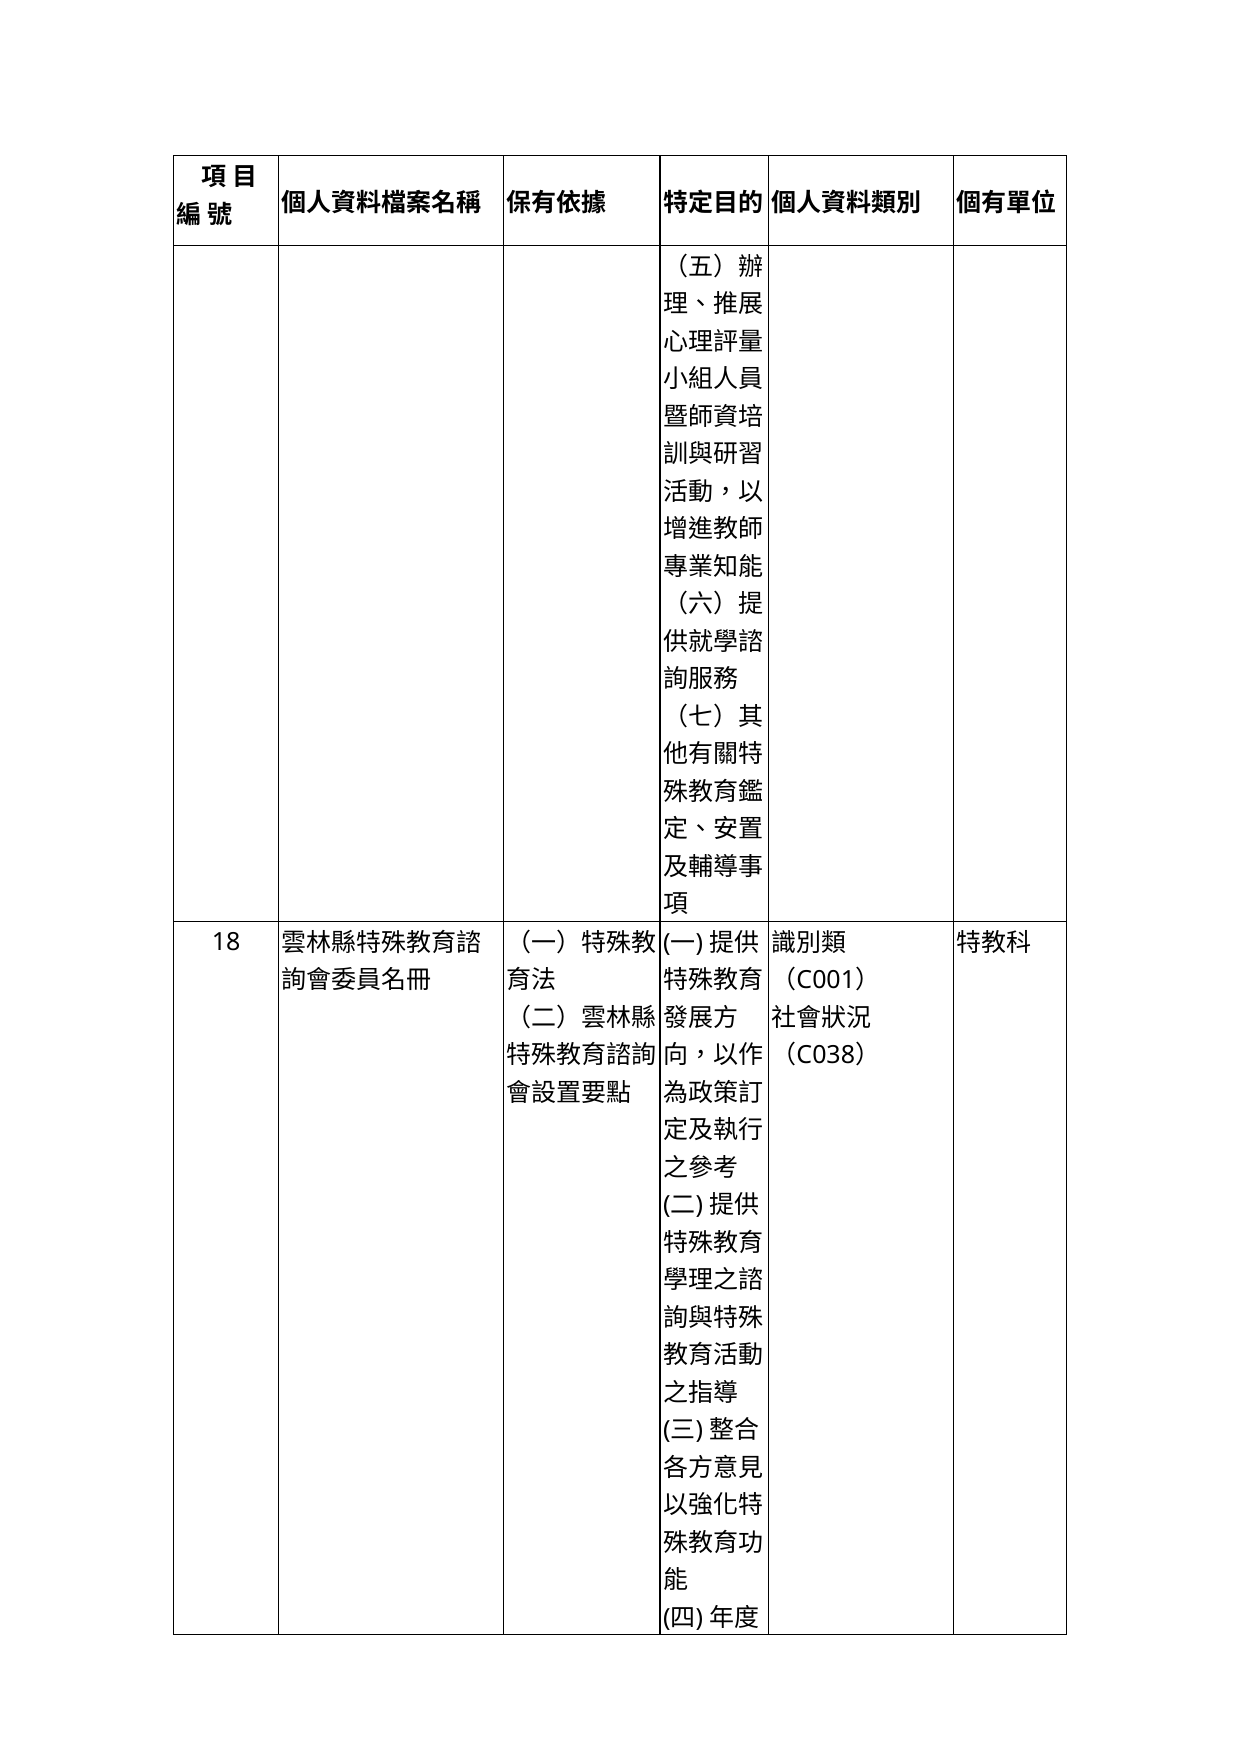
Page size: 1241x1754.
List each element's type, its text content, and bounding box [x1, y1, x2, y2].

table_cell [174, 246, 278, 921]
table_cell 18 [174, 922, 278, 1634]
table_cell [279, 246, 503, 921]
table_cell （一）特殊教育法 （二）雲林縣特殊教育諮詢會設置要點 [504, 922, 659, 1634]
table_header 保有依據 [504, 156, 659, 245]
table_header 特定目的 [661, 156, 768, 245]
table_header 個人資料檔案名稱 [279, 156, 503, 245]
table_header 項 目 編 號 [174, 156, 278, 245]
table_header 個有單位 [954, 156, 1066, 245]
table_cell [954, 246, 1066, 921]
table_cell 特教科 [954, 922, 1066, 1634]
table_cell 雲林縣特殊教育諮詢會委員名冊 [279, 922, 503, 1634]
table_cell 識別類（C001） 社會狀況（C038） [769, 922, 953, 1634]
table_cell [504, 246, 659, 921]
table_cell （五）辦理、推展心理評量小組人員暨師資培訓與研習活動，以增進教師專業知能 （六）提供就學諮詢服務 （七）其他有關特殊教育鑑定、安置及輔導事項 [661, 246, 768, 921]
table_header 個人資料類別 [769, 156, 953, 245]
table_cell (一) 提供特殊教育發展方向，以作為政策訂定及執行之參考 (二) 提供特殊教育學理之諮詢與特殊教育活動之指導 (三) 整合各方意見以強化特殊教育功能 (四) 年度 [661, 922, 768, 1634]
table_cell [769, 246, 953, 921]
